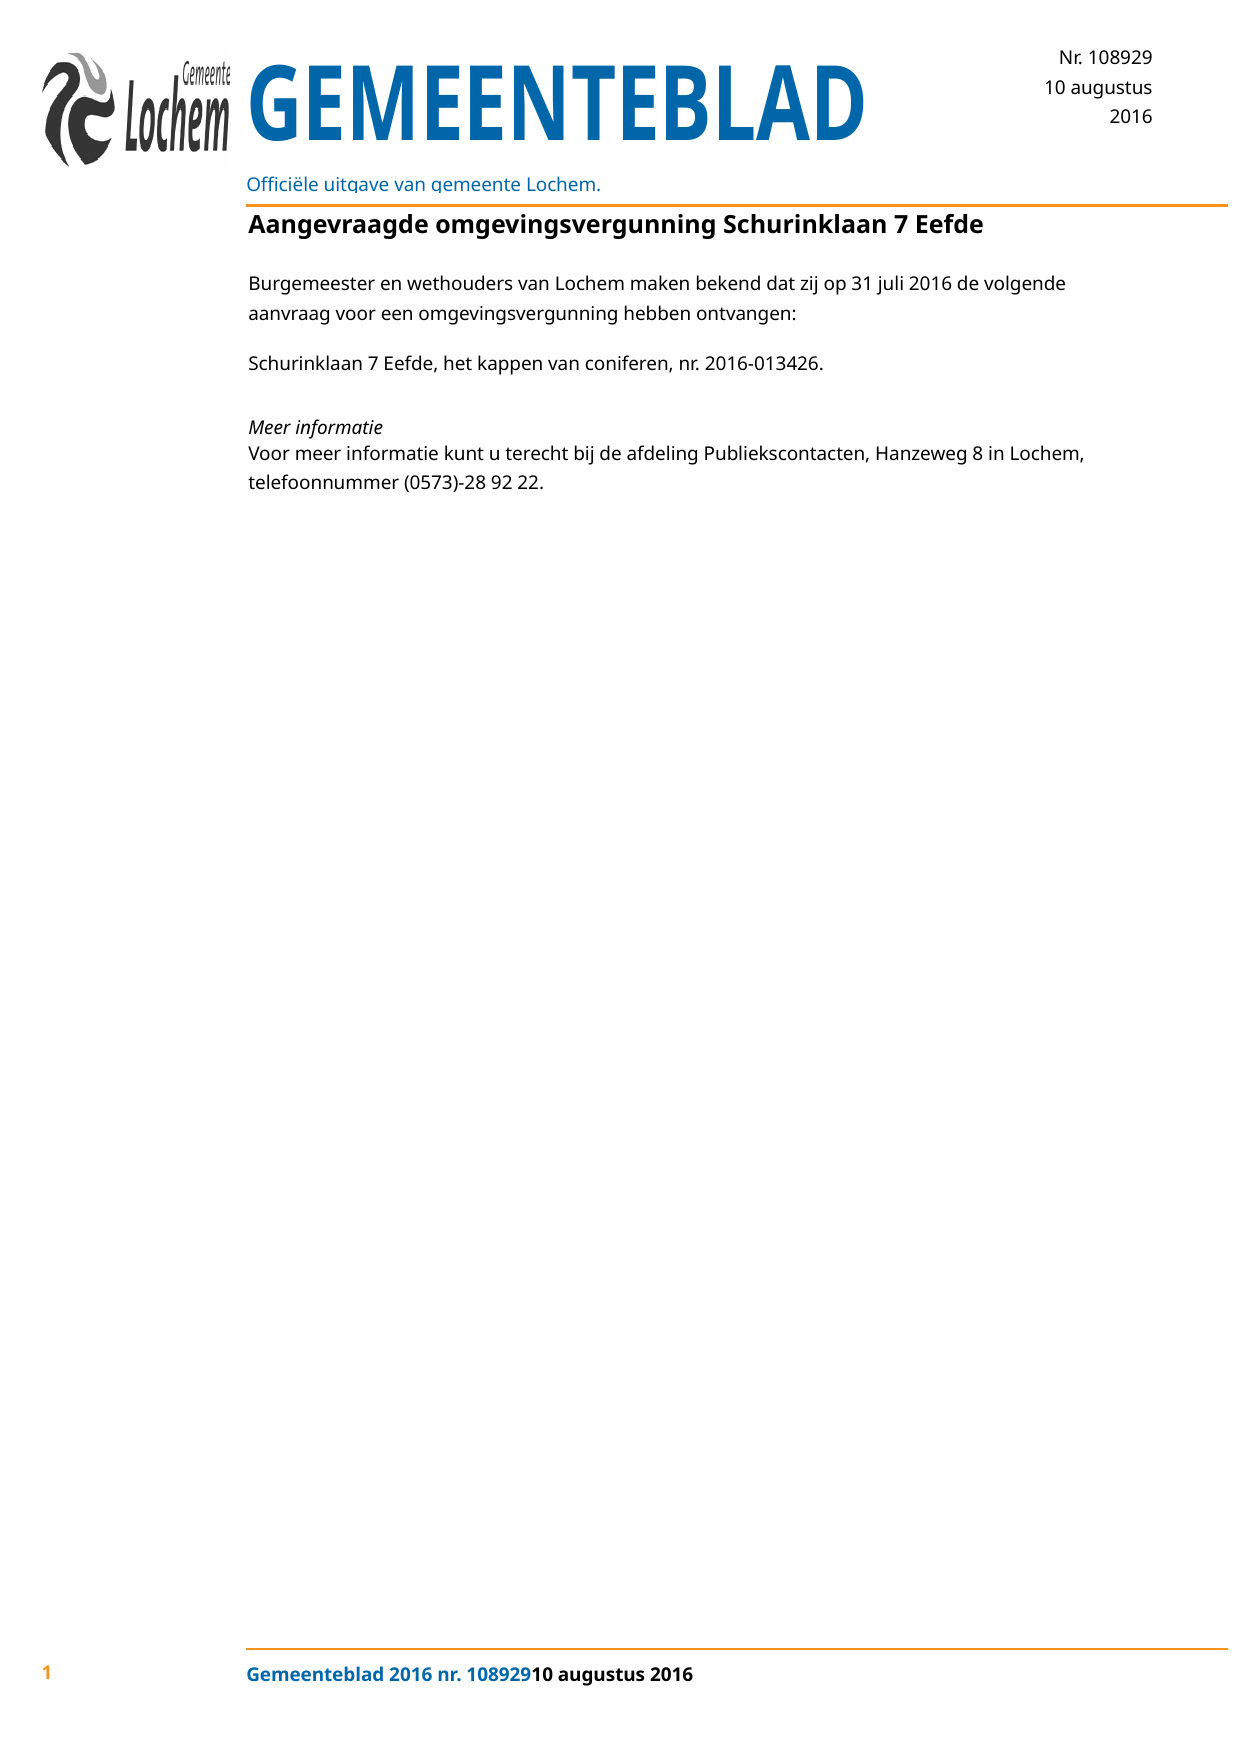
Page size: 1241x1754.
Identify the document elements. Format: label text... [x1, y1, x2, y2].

text Voor meer informatie kunt u terecht bij de afdeling Publiekscontacten, Hanzeweg 8 in Lochem, telefoonnummer (0573)-28 92 22. [248, 440, 1152, 495]
text Schurinklaan 7 Eefde, het kappen van coniferen, nr. 2016-013426. [248, 350, 1152, 376]
text Meer informatie [248, 414, 1152, 440]
text Aangevraagde omgevingsvergunning Schurinklaan 7 Eefde [248, 207, 1152, 241]
picture [41, 47, 231, 172]
text Burgemeester en wethouders van Lochem maken bekend dat zij op 31 juli 2016 de volgende aanvraag voor een omgevingsvergunning hebben ontvangen: [248, 270, 1152, 326]
